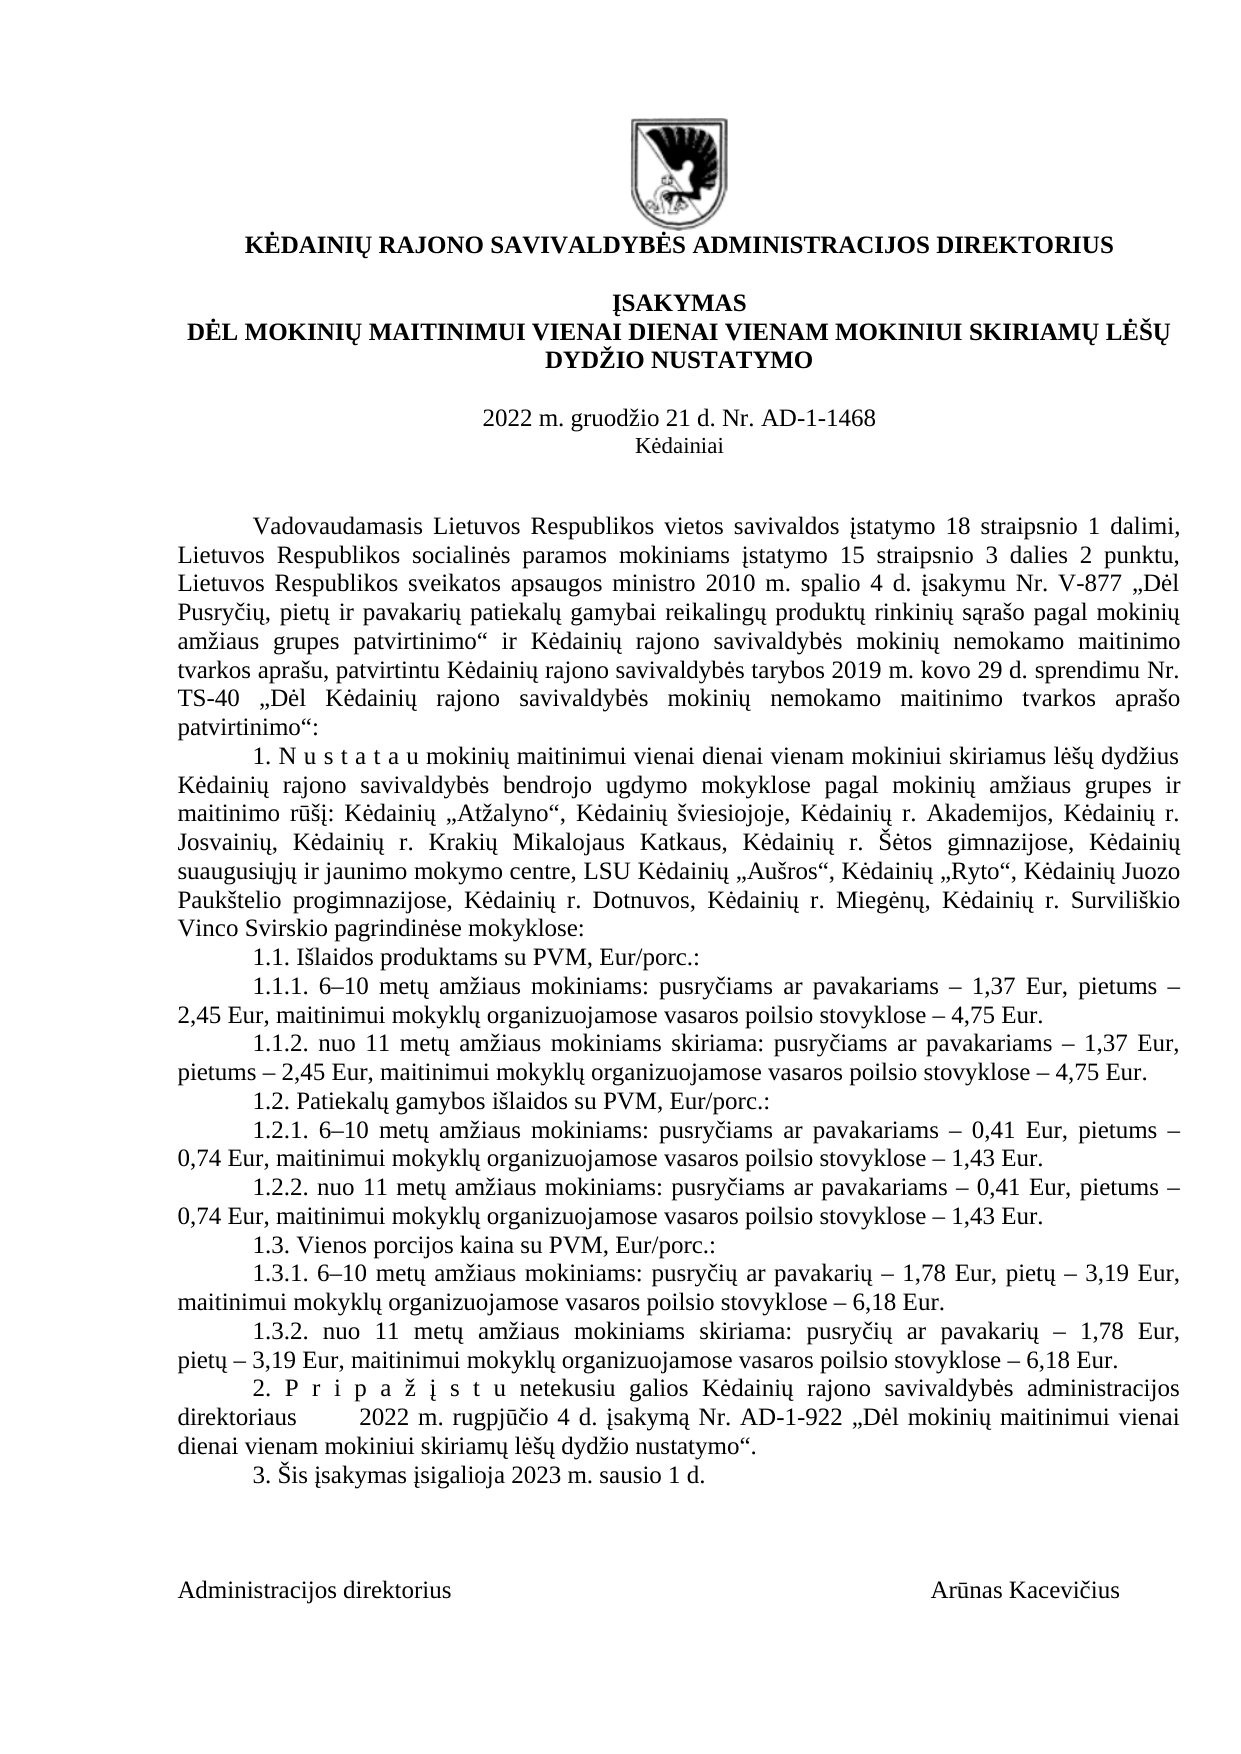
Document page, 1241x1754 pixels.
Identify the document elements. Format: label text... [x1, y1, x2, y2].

text ĮSAKYMAS [177, 288, 1181, 317]
text Kėdainiai [177, 432, 1181, 458]
text 1.3. Vienos porcijos kaina su PVM, Eur/porc.: [177, 1230, 1181, 1258]
text 1.1.2. nuo 11 metų amžiaus mokiniams skiriama: pusryčiams ar pavakariams – 1,37 Eur, pietums – 2,45 Eur, maitinimui mokyklų organizuojamose vasaros poilsio stovyklose – 4,75 Eur. [177, 1028, 1181, 1086]
text 2. P r i p a ž į s t u netekusiu galios Kėdainių rajono savivaldybės administracijos direktoriaus 2022 m. rugpjūčio 4 d. įsakymą Nr. AD-1-922 „Dėl mokinių maitinimui vienai dienai vienam mokiniui skiriamų lėšų dydžio nustatymo“. [177, 1373, 1181, 1460]
text 2022 m. gruodžio 21 d. Nr. AD-1-1468 [177, 403, 1181, 432]
text 1.2.2. nuo 11 metų amžiaus mokiniams: pusryčiams ar pavakariams – 0,41 Eur, pietums – 0,74 Eur, maitinimui mokyklų organizuojamose vasaros poilsio stovyklose – 1,43 Eur. [177, 1172, 1181, 1230]
text 1. N u s t a t a u mokinių maitinimui vienai dienai vienam mokiniui skiriamus lėšų dydžius Kėdainių rajono savivaldybės bendrojo ugdymo mokyklose pagal mokinių amžiaus grupes ir maitinimo rūšį: Kėdainių „Atžalyno“, Kėdainių šviesiojoje, Kėdainių r. Akademijos, Kėdainių r. Josvainių, Kėdainių r. Krakių Mikalojaus Katkaus, Kėdainių r. Šėtos gimnazijose, Kėdainių suaugusiųjų ir jaunimo mokymo centre, LSU Kėdainių „Aušros“, Kėdainių „Ryto“, Kėdainių Juozo Paukštelio progimnazijose, Kėdainių r. Dotnuvos, Kėdainių r. Miegėnų, Kėdainių r. Surviliškio Vinco Svirskio pagrindinėse mokyklose: [177, 741, 1181, 942]
text 1.1. Išlaidos produktams su PVM, Eur/porc.: [177, 942, 1181, 971]
text 1.2.1. 6–10 metų amžiaus mokiniams: pusryčiams ar pavakariams – 0,41 Eur, pietums – 0,74 Eur, maitinimui mokyklų organizuojamose vasaros poilsio stovyklose – 1,43 Eur. [177, 1115, 1181, 1172]
text 1.3.2. nuo 11 metų amžiaus mokiniams skiriama: pusryčių ar pavakarių – 1,78 Eur, pietų – 3,19 Eur, maitinimui mokyklų organizuojamose vasaros poilsio stovyklose – 6,18 Eur. [177, 1316, 1181, 1373]
text 1.3.1. 6–10 metų amžiaus mokiniams: pusryčių ar pavakarių – 1,78 Eur, pietų – 3,19 Eur, maitinimui mokyklų organizuojamose vasaros poilsio stovyklose – 6,18 Eur. [177, 1258, 1181, 1316]
text Vadovaudamasis Lietuvos Respublikos vietos savivaldos įstatymo 18 straipsnio 1 dalimi, Lietuvos Respublikos socialinės paramos mokiniams įstatymo 15 straipsnio 3 dalies 2 punktu, Lietuvos Respublikos sveikatos apsaugos ministro 2010 m. spalio 4 d. įsakymu Nr. V-877 „Dėl Pusryčių, pietų ir pavakarių patiekalų gamybai reikalingų produktų rinkinių sąrašo pagal mokinių amžiaus grupes patvirtinimo“ ir Kėdainių rajono savivaldybės mokinių nemokamo maitinimo tvarkos aprašu, patvirtintu Kėdainių rajono savivaldybės tarybos 2019 m. kovo 29 d. sprendimu Nr. TS-40 „Dėl Kėdainių rajono savivaldybės mokinių nemokamo maitinimo tvarkos aprašo patvirtinimo“: [177, 511, 1181, 741]
text KĖDAINIŲ RAJONO SAVIVALDYBĖS ADMINISTRACIJOS DIREKTORIUS [177, 231, 1181, 259]
text 1.1.1. 6–10 metų amžiaus mokiniams: pusryčiams ar pavakariams – 1,37 Eur, pietums – 2,45 Eur, maitinimui mokyklų organizuojamose vasaros poilsio stovyklose – 4,75 Eur. [177, 971, 1181, 1028]
text DĖL MOKINIŲ MAITINIMUI VIENAI DIENAI VIENAM MOKINIUI SKIRIAMŲ LĖŠŲ DYDŽIO NUSTATYMO [177, 317, 1181, 374]
text 1.2. Patiekalų gamybos išlaidos su PVM, Eur/porc.: [177, 1086, 1181, 1115]
text 3. Šis įsakymas įsigalioja 2023 m. sausio 1 d. [177, 1460, 1181, 1488]
text Administracijos direktorius Arūnas Kacevičius [177, 1575, 1181, 1603]
